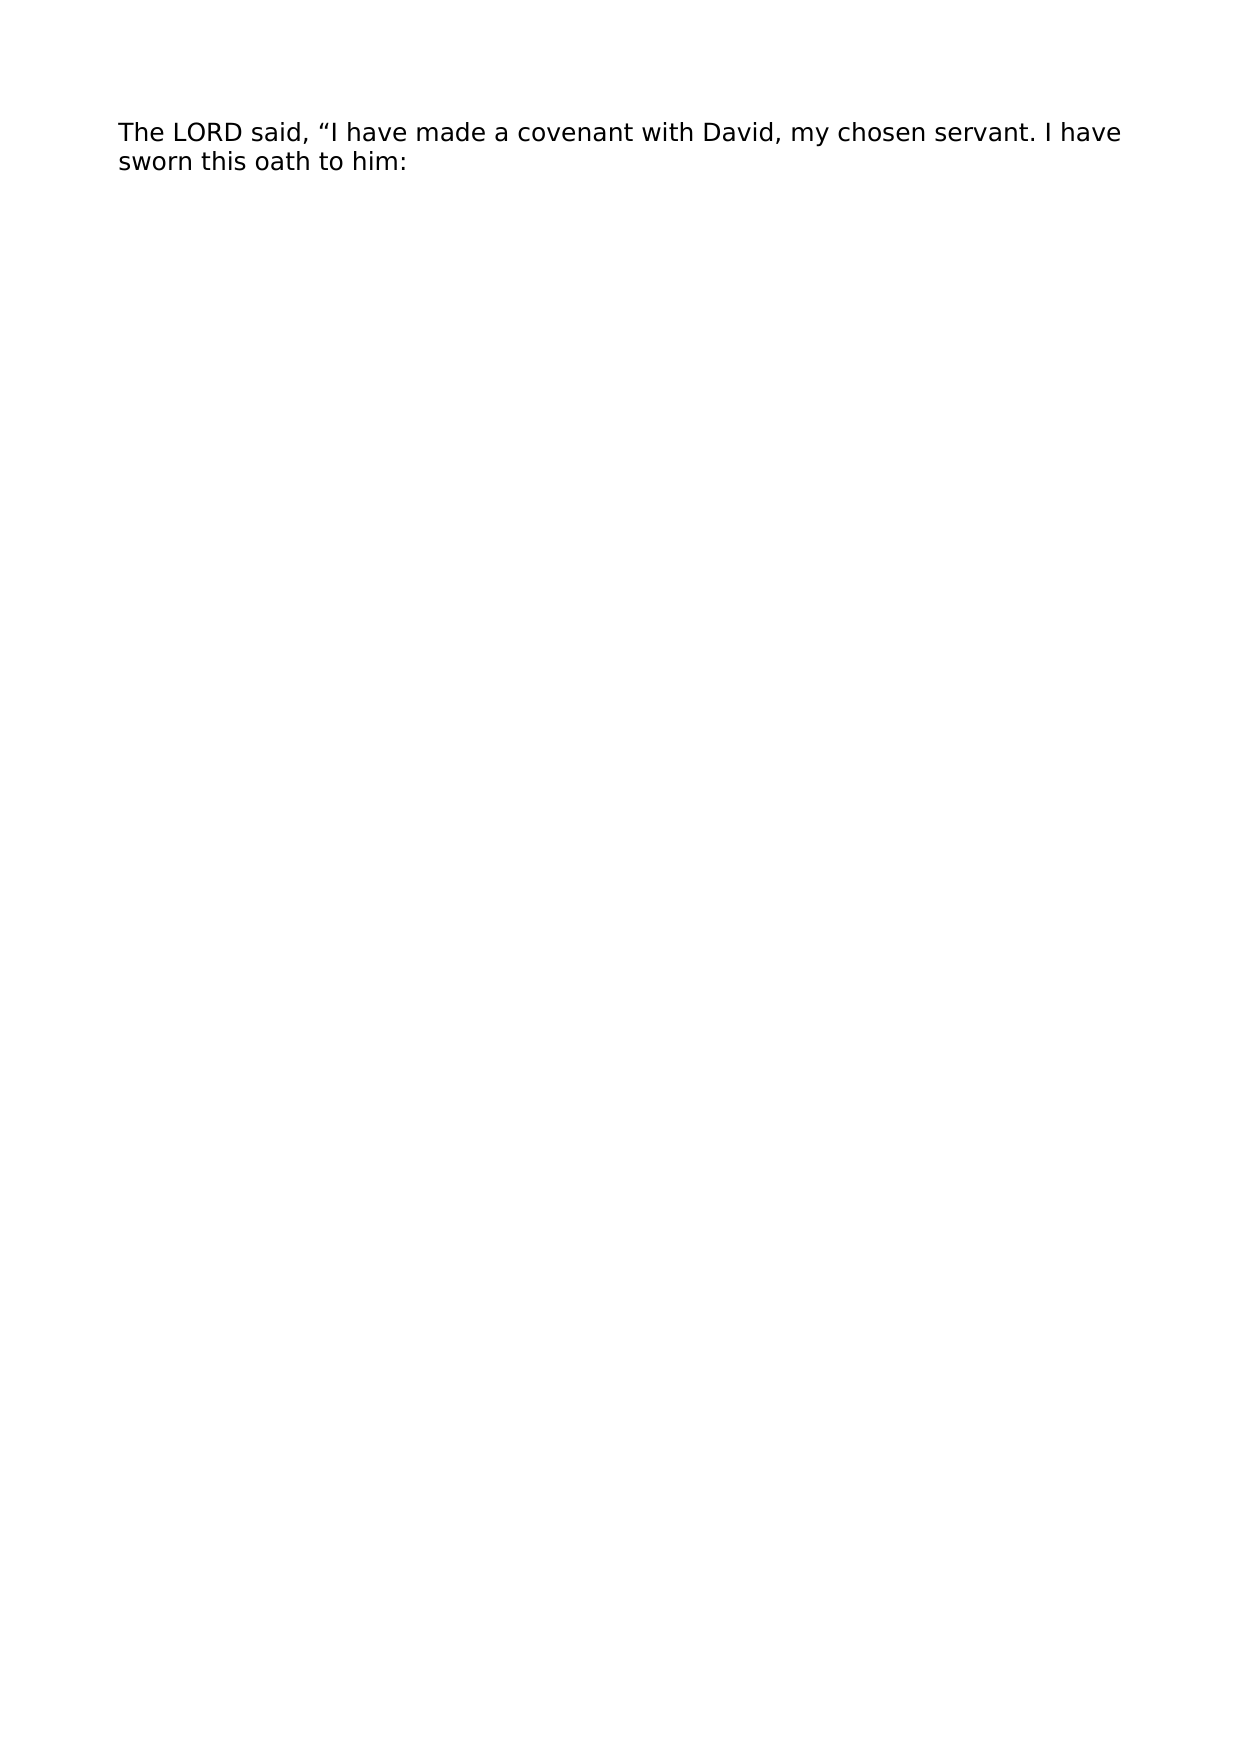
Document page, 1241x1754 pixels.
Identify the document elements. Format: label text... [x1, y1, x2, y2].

text The LORD said, “I have made a covenant with David, my chosen servant. I have sworn this oath to him: [118, 118, 1122, 176]
